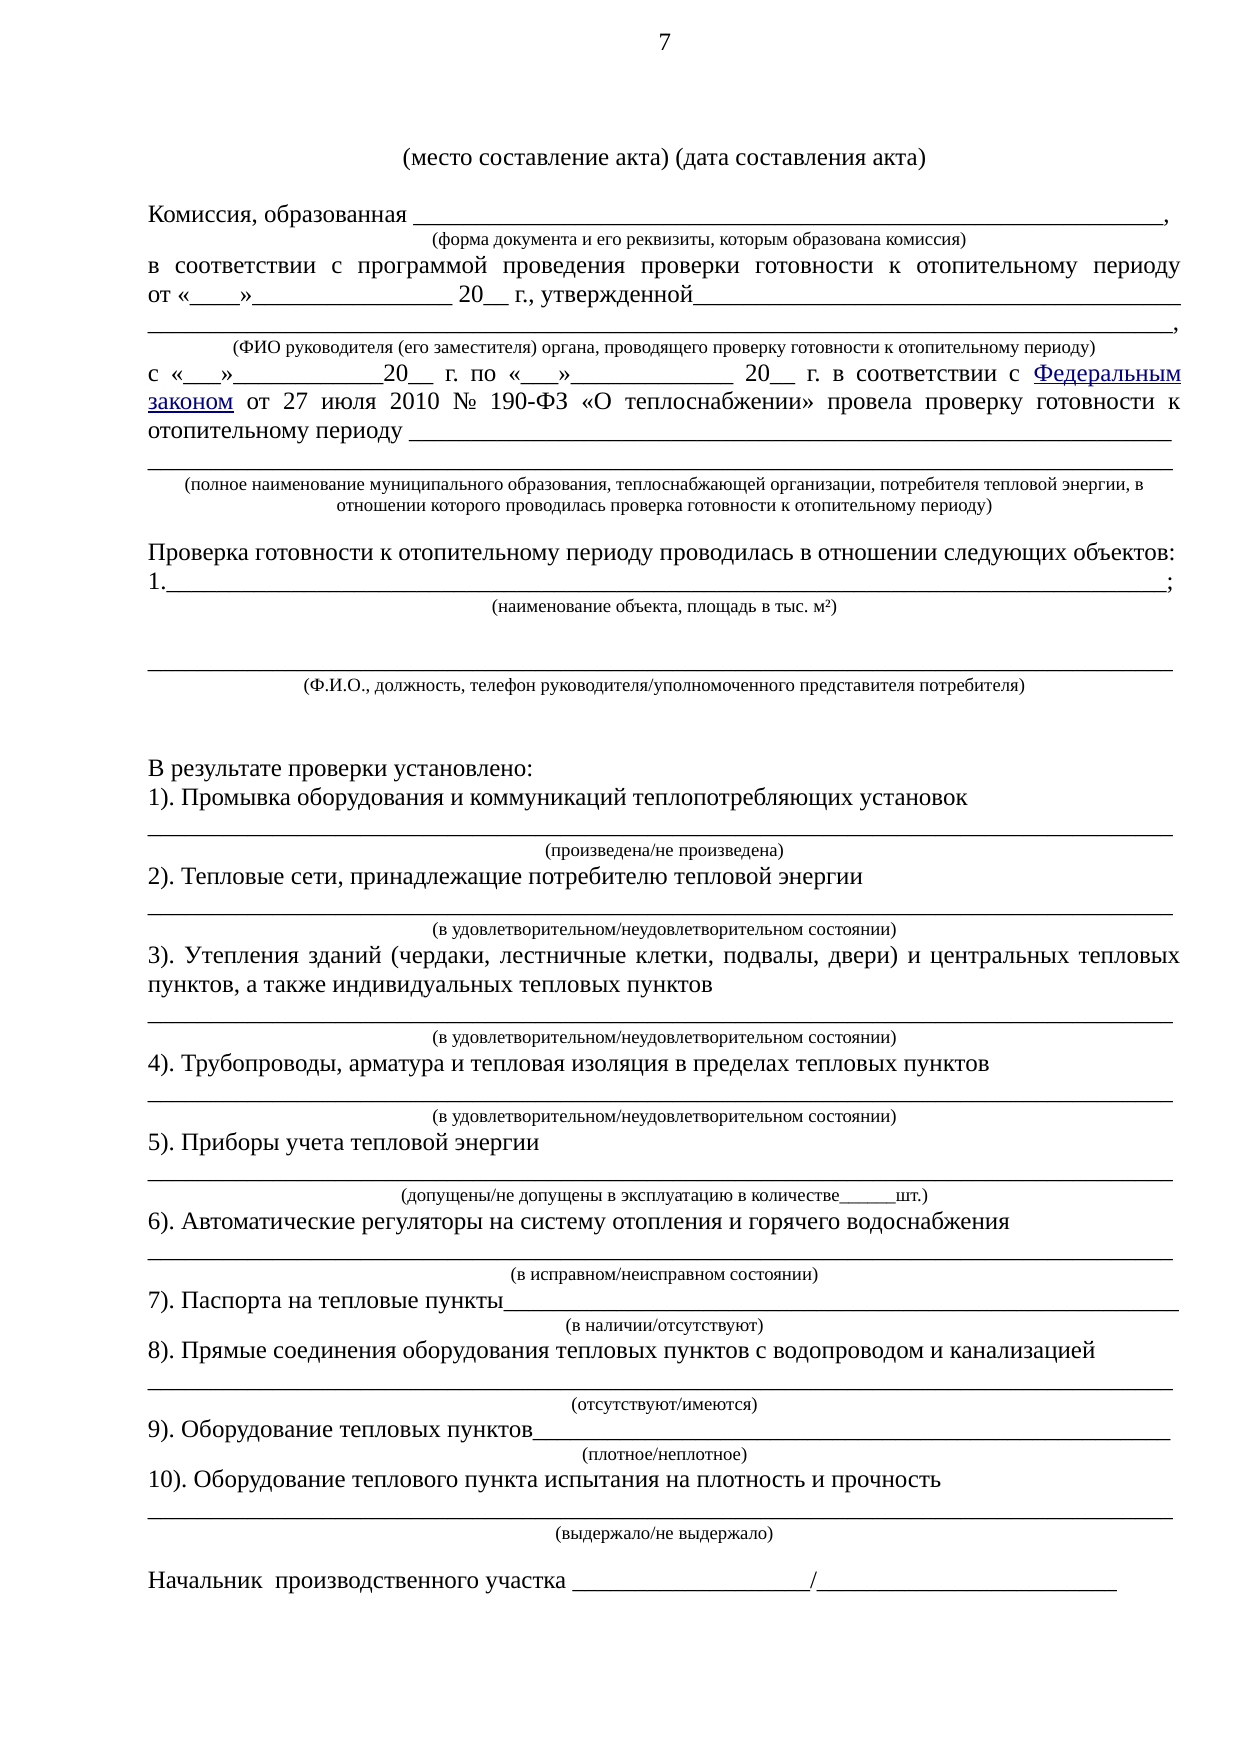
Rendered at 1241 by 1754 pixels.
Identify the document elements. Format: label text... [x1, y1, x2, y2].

text (в удовлетворительном/неудовлетворительном состоянии) [148, 918, 1181, 940]
text Начальник производственного участка ___________________/________________________ [148, 1565, 1181, 1594]
text (полное наименование муниципального образования, теплоснабжающей организации, потребителя тепловой энергии, в отношении которого проводилась проверка готовности к отопительному периоду) [148, 473, 1181, 516]
text __________________________________________________________________________________ [148, 1234, 1181, 1263]
text (произведена/не произведена) [148, 839, 1181, 861]
text 2). Тепловые сети, принадлежащие потребителю тепловой энергии [148, 861, 1181, 889]
text (ФИО руководителя (его заместителя) органа, проводящего проверку готовности к отопительному периоду) [148, 336, 1181, 358]
text 5). Приборы учета тепловой энергии [148, 1127, 1181, 1156]
text 4). Трубопроводы, арматура и тепловая изоляция в пределах тепловых пунктов [148, 1048, 1181, 1076]
text (в удовлетворительном/неудовлетворительном состоянии) [148, 1026, 1181, 1048]
text (Ф.И.О., должность, телефон руководителя/уполномоченного представителя потребителя) [148, 674, 1181, 696]
text 9). Оборудование тепловых пунктов___________________________________________________ [148, 1414, 1181, 1443]
text __________________________________________________________________________________, [148, 307, 1181, 336]
text __________________________________________________________________________________ [148, 645, 1181, 674]
text (место составление акта) (дата составления акта) [148, 142, 1181, 171]
text (выдержало/не выдержало) [148, 1522, 1181, 1544]
text В результате проверки установлено: [148, 753, 1181, 782]
text __________________________________________________________________________________ [148, 1364, 1181, 1393]
text (наименование объекта, площадь в тыс. м²) [148, 595, 1181, 616]
text в соответствии с программой проведения проверки готовности к отопительному периоду от «____»________________ 20__ г., утвержденной_______________________________________ [148, 250, 1181, 307]
text 1.________________________________________________________________________________; [148, 566, 1181, 595]
text 10). Оборудование теплового пункта испытания на плотность и прочность [148, 1464, 1181, 1493]
text 8). Прямые соединения оборудования тепловых пунктов с водопроводом и канализацией [148, 1335, 1181, 1364]
text __________________________________________________________________________________ [148, 1156, 1181, 1184]
text (отсутствуют/имеются) [148, 1393, 1181, 1414]
text __________________________________________________________________________________ [148, 444, 1181, 473]
text (в удовлетворительном/неудовлетворительном состоянии) [148, 1105, 1181, 1127]
text (допущены/не допущены в эксплуатацию в количестве______шт.) [148, 1184, 1181, 1206]
text __________________________________________________________________________________ [148, 997, 1181, 1026]
text __________________________________________________________________________________ [148, 889, 1181, 918]
text __________________________________________________________________________________ [148, 1076, 1181, 1105]
text 7). Паспорта на тепловые пункты______________________________________________________ [148, 1285, 1181, 1314]
text __________________________________________________________________________________ [148, 1493, 1181, 1522]
text Комиссия, образованная ____________________________________________________________, [148, 199, 1181, 228]
text __________________________________________________________________________________ [148, 811, 1181, 839]
text с «___»____________20__ г. по «___»_____________ 20__ г. в соответствии с Федеральным законом от 27 июля 2010 № 190-ФЗ «О теплоснабжении» провела проверку готовности к отопительному периоду _____________________________________________________________ [148, 358, 1181, 444]
text Проверка готовности к отопительному периоду проводилась в отношении следующих объектов: [148, 537, 1181, 566]
text 3). Утепления зданий (чердаки, лестничные клетки, подвалы, двери) и центральных тепловых пунктов, а также индивидуальных тепловых пунктов [148, 940, 1181, 997]
text (форма документа и его реквизиты, которым образована комиссия) [148, 228, 1181, 250]
text 1). Промывка оборудования и коммуникаций теплопотребляющих установок [148, 782, 1181, 811]
text 6). Автоматические регуляторы на систему отопления и горячего водоснабжения [148, 1206, 1181, 1234]
text (плотное/неплотное) [148, 1443, 1181, 1464]
text (в исправном/неисправном состоянии) [148, 1263, 1181, 1285]
text (в наличии/отсутствуют) [148, 1314, 1181, 1335]
